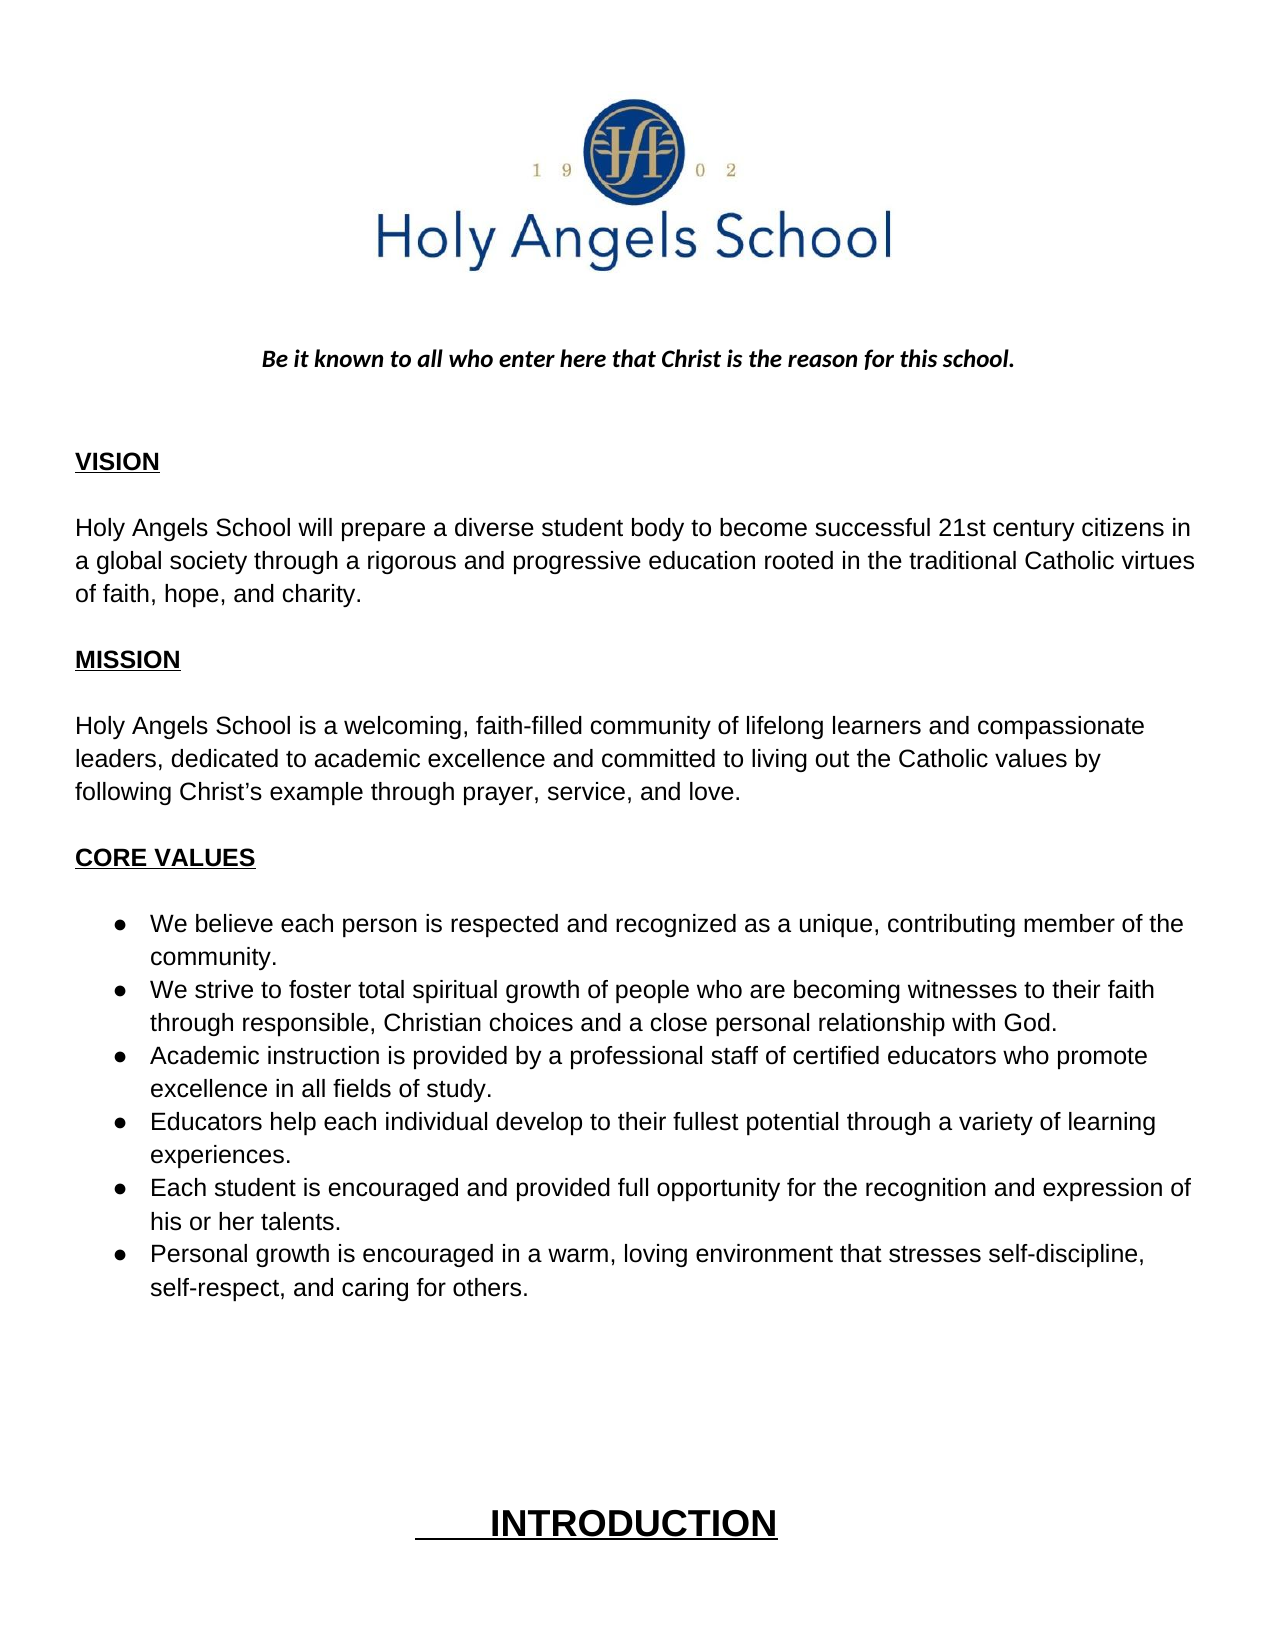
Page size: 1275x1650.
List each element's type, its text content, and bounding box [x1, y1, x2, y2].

text VISION [0, 447, 1200, 476]
list We believe each person is respected and recognized as a unique, contributing member of the community. [112, 909, 1200, 971]
text Holy Angels School will prepare a diverse student body to become successful 21st century citizens in a global society through a rigorous and progressive education rooted in the traditional Catholic virtues of faith, hope, and charity. [75, 513, 1200, 608]
list Educators help each individual develop to their fullest potential through a variety of learning experiences. [112, 1107, 1200, 1169]
list Academic instruction is provided by a professional staff of certified educators who promote excellence in all fields of study. [112, 1041, 1200, 1103]
picture [361, 91, 911, 279]
text Holy Angels School is a welcoming, faith-filled community of lifelong learners and compassionate leaders, dedicated to academic excellence and committed to living out the Catholic values by following Christ’s example through prayer, service, and love. [75, 711, 1200, 806]
list Each student is encouraged and provided full opportunity for the recognition and expression of his or her talents. [112, 1173, 1200, 1235]
list Personal growth is encouraged in a warm, loving environment that stresses self-discipline, self-respect, and caring for others. [112, 1239, 1200, 1301]
text MISSION [0, 645, 1200, 674]
list We strive to foster total spiritual growth of people who are becoming witnesses to their faith through responsible, Christian choices and a close personal relationship with God. [112, 975, 1200, 1037]
text Be it known to all who enter here that Christ is the reason for this school. [75, 343, 1172, 373]
text CORE VALUES [0, 843, 1200, 872]
text INTRODUCTION [0, 1501, 1192, 1544]
